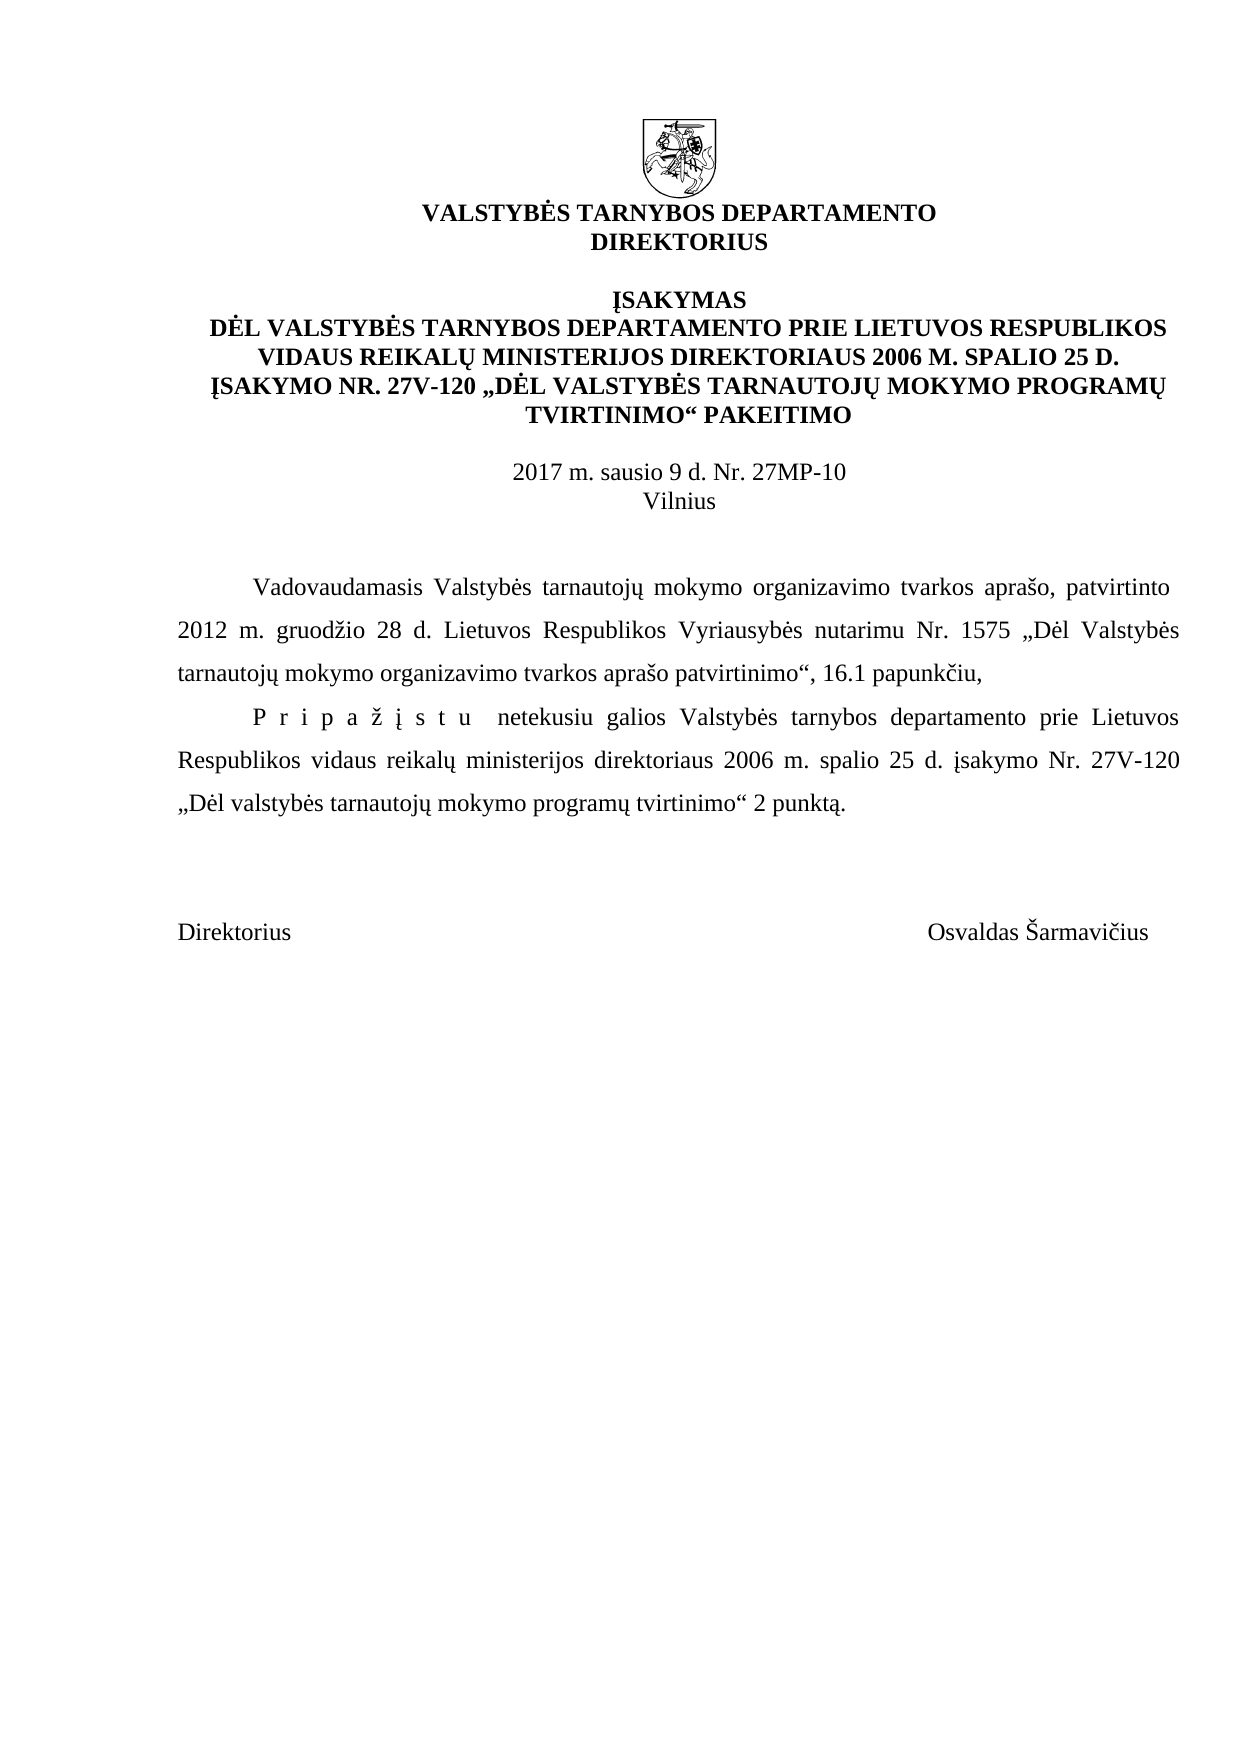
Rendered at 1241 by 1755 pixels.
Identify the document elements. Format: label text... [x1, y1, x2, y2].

text ĮSAKYMAS [177, 285, 1181, 313]
text VALSTYBĖS TARNYBOS DEPARTAMENTO [177, 198, 1181, 227]
text P r i p a ž į s t u netekusiu galios Valstybės tarnybos departamento prie Lietuvos Respublikos vidaus reikalų ministerijos direktoriaus 2006 m. spalio 25 d. įsakymo Nr. 27V-120 „Dėl valstybės tarnautojų mokymo programų tvirtinimo“ 2 punktą. [177, 702, 1181, 817]
text Direktorius Osvaldas Šarmavičius [177, 917, 1181, 946]
text DĖL VALSTYBĖS TARNYBOS DEPARTAMENTO PRIE LIETUVOS RESPUBLIKOS VIDAUS REIKALŲ MINISTERIJOS DIREKTORIAUS 2006 M. SPALIO 25 D. ĮSAKYMO NR. 27V-120 „DĖL VALSTYBĖS TARNAUTOJŲ MOKYMO PROGRAMŲ TVIRTINIMO“ PAKEITIMO [196, 313, 1181, 428]
text 2017 m. sausio 9 d. Nr. 27MP-10 [177, 457, 1181, 486]
text DIREKTORIUS [177, 227, 1181, 256]
text Vadovaudamasis Valstybės tarnautojų mokymo organizavimo tvarkos aprašo, patvirtinto 2012 m. gruodžio 28 d. Lietuvos Respublikos Vyriausybės nutarimu Nr. 1575 „Dėl Valstybės tarnautojų mokymo organizavimo tvarkos aprašo patvirtinimo“, 16.1 papunkčiu, [177, 572, 1181, 687]
text Vilnius [177, 486, 1181, 515]
